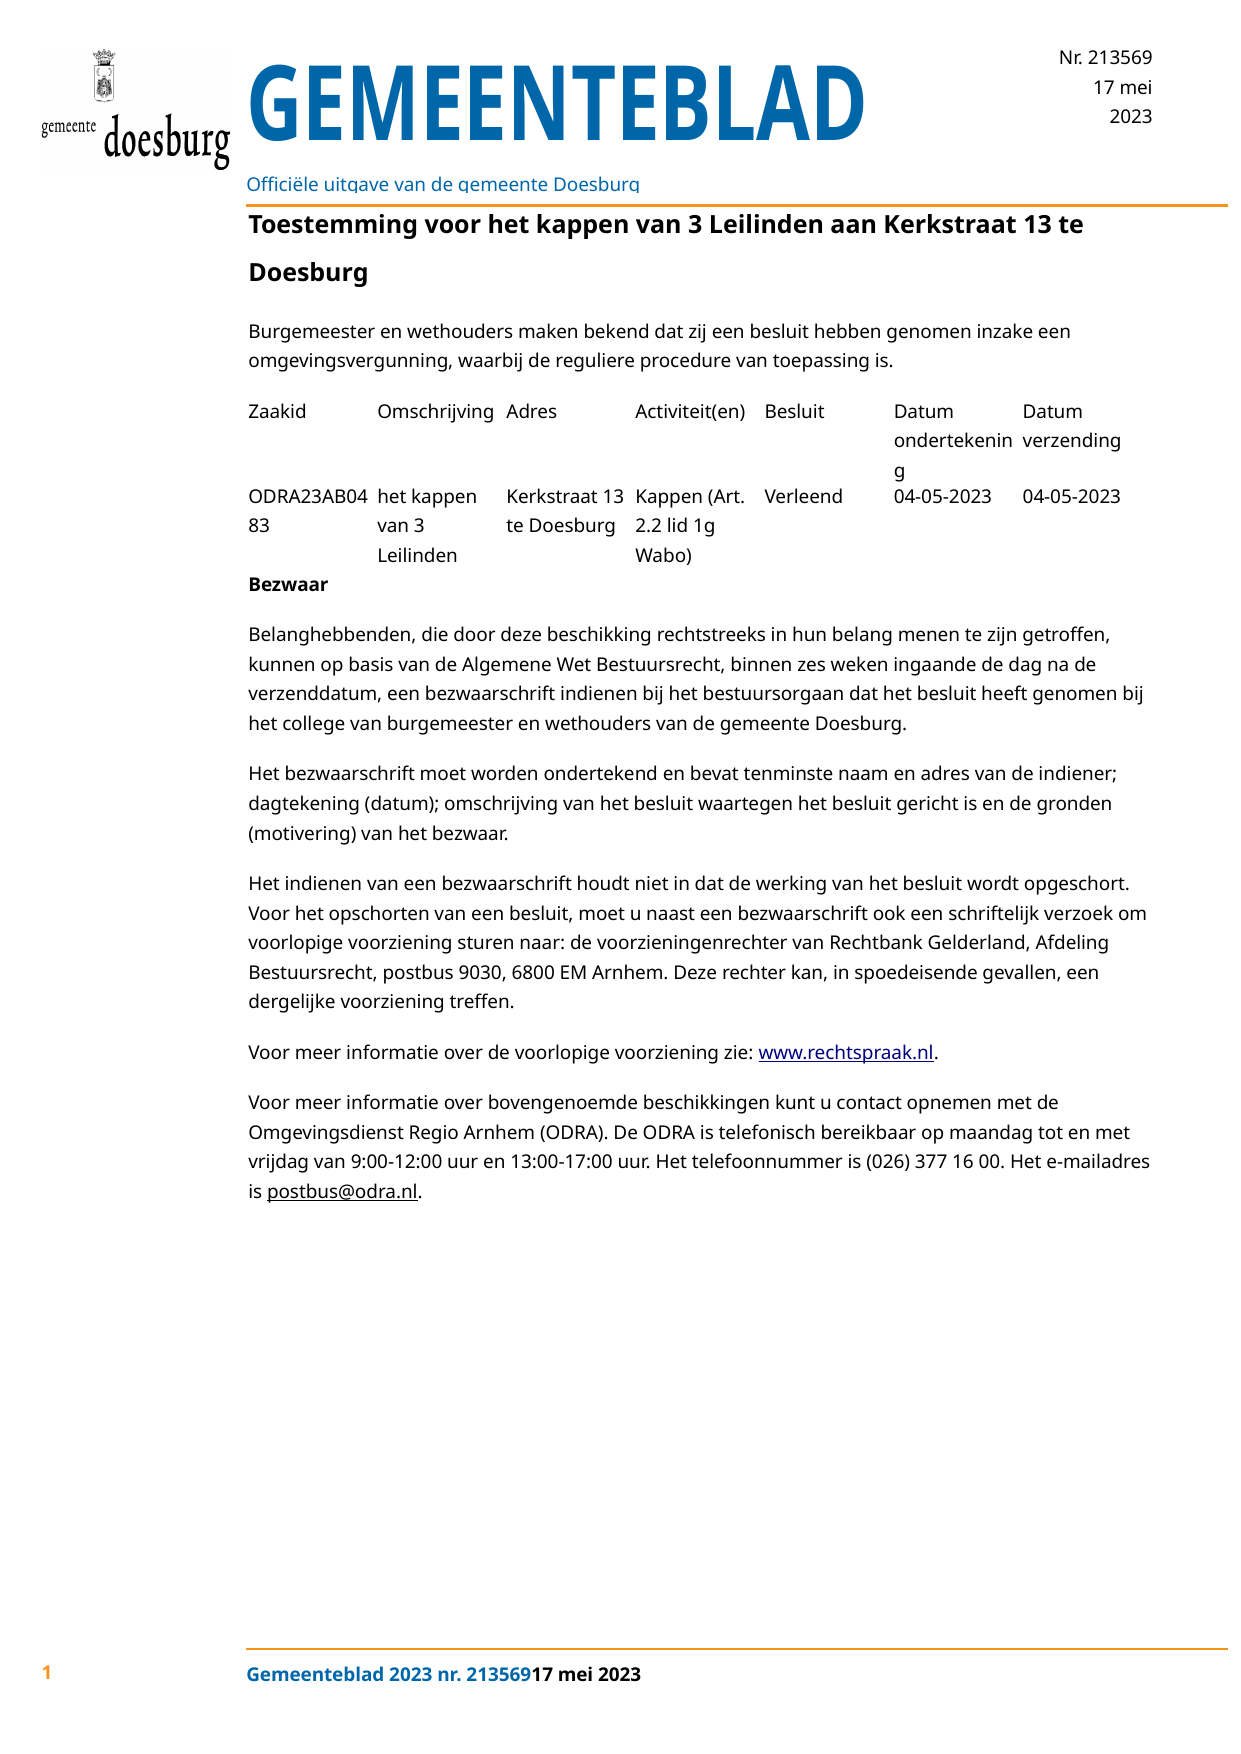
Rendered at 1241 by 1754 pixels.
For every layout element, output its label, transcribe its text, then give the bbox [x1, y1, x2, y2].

table_header Adres [506, 398, 635, 483]
table_cell Verleend [764, 483, 893, 568]
table_header Besluit [764, 398, 893, 483]
text Het indienen van een bezwaarschrift houdt niet in dat de werking van het besluit wordt opgeschort. Voor het opschorten van een besluit, moet u naast een bezwaarschrift ook een schriftelijk verzoek om voorlopige voorziening sturen naar: de voorzieningenrechter van Rechtbank Gelderland, Afdeling Bestuursrecht, postbus 9030, 6800 EM Arnhem. Deze rechter kan, in spoedeisende gevallen, een dergelijke voorziening treffen. [248, 870, 1152, 1014]
table_header Zaakid [248, 398, 377, 483]
text Het bezwaarschrift moet worden ondertekend en bevat tenminste naam en adres van de indiener; dagtekening (datum); omschrijving van het besluit waartegen het besluit gericht is en de gronden (motivering) van het bezwaar. [248, 761, 1152, 846]
table_header Activiteit(en) [635, 398, 764, 483]
table_cell 04-05-2023 [1023, 483, 1152, 568]
text Bezwaar [248, 571, 1152, 597]
text Belanghebbenden, die door deze beschikking rechtstreeks in hun belang menen te zijn getroffen, kunnen op basis van de Algemene Wet Bestuursrecht, binnen zes weken ingaande de dag na de verzenddatum, een bezwaarschrift indienen bij het bestuursorgaan dat het besluit heeft genomen bij het college van burgemeester en wethouders van de gemeente Doesburg. [248, 621, 1152, 736]
text Burgemeester en wethouders maken bekend dat zij een besluit hebben genomen inzake een omgevingsvergunning, waarbij de reguliere procedure van toepassing is. [248, 318, 1152, 373]
table_cell het kappen van 3 Leilinden [377, 483, 506, 568]
table_cell ODRA23AB0483 [248, 483, 377, 568]
text Voor meer informatie over de voorlopige voorziening zie: www.rechtspraak.nl. [248, 1039, 1152, 1065]
table_cell 04-05-2023 [894, 483, 1022, 568]
table_cell Kerkstraat 13 te Doesburg [506, 483, 635, 568]
text Voor meer informatie over bovengenoemde beschikkingen kunt u contact opnemen met de Omgevingsdienst Regio Arnhem (ODRA). De ODRA is telefonisch bereikbaar op maandag tot en met vrijdag van 9:00-12:00 uur en 13:00-17:00 uur. Het telefoonnummer is (026) 377 16 00. Het e-mailadres is postbus@odra.nl. [248, 1089, 1152, 1204]
picture [41, 47, 231, 172]
table_header Datum ondertekening [894, 398, 1022, 483]
table_cell Kappen (Art. 2.2 lid 1g Wabo) [635, 483, 764, 568]
text Toestemming voor het kappen van 3 Leilinden aan Kerkstraat 13 te Doesburg [248, 207, 1152, 288]
table_header Omschrijving [377, 398, 506, 483]
table_header Datum verzending [1023, 398, 1152, 483]
